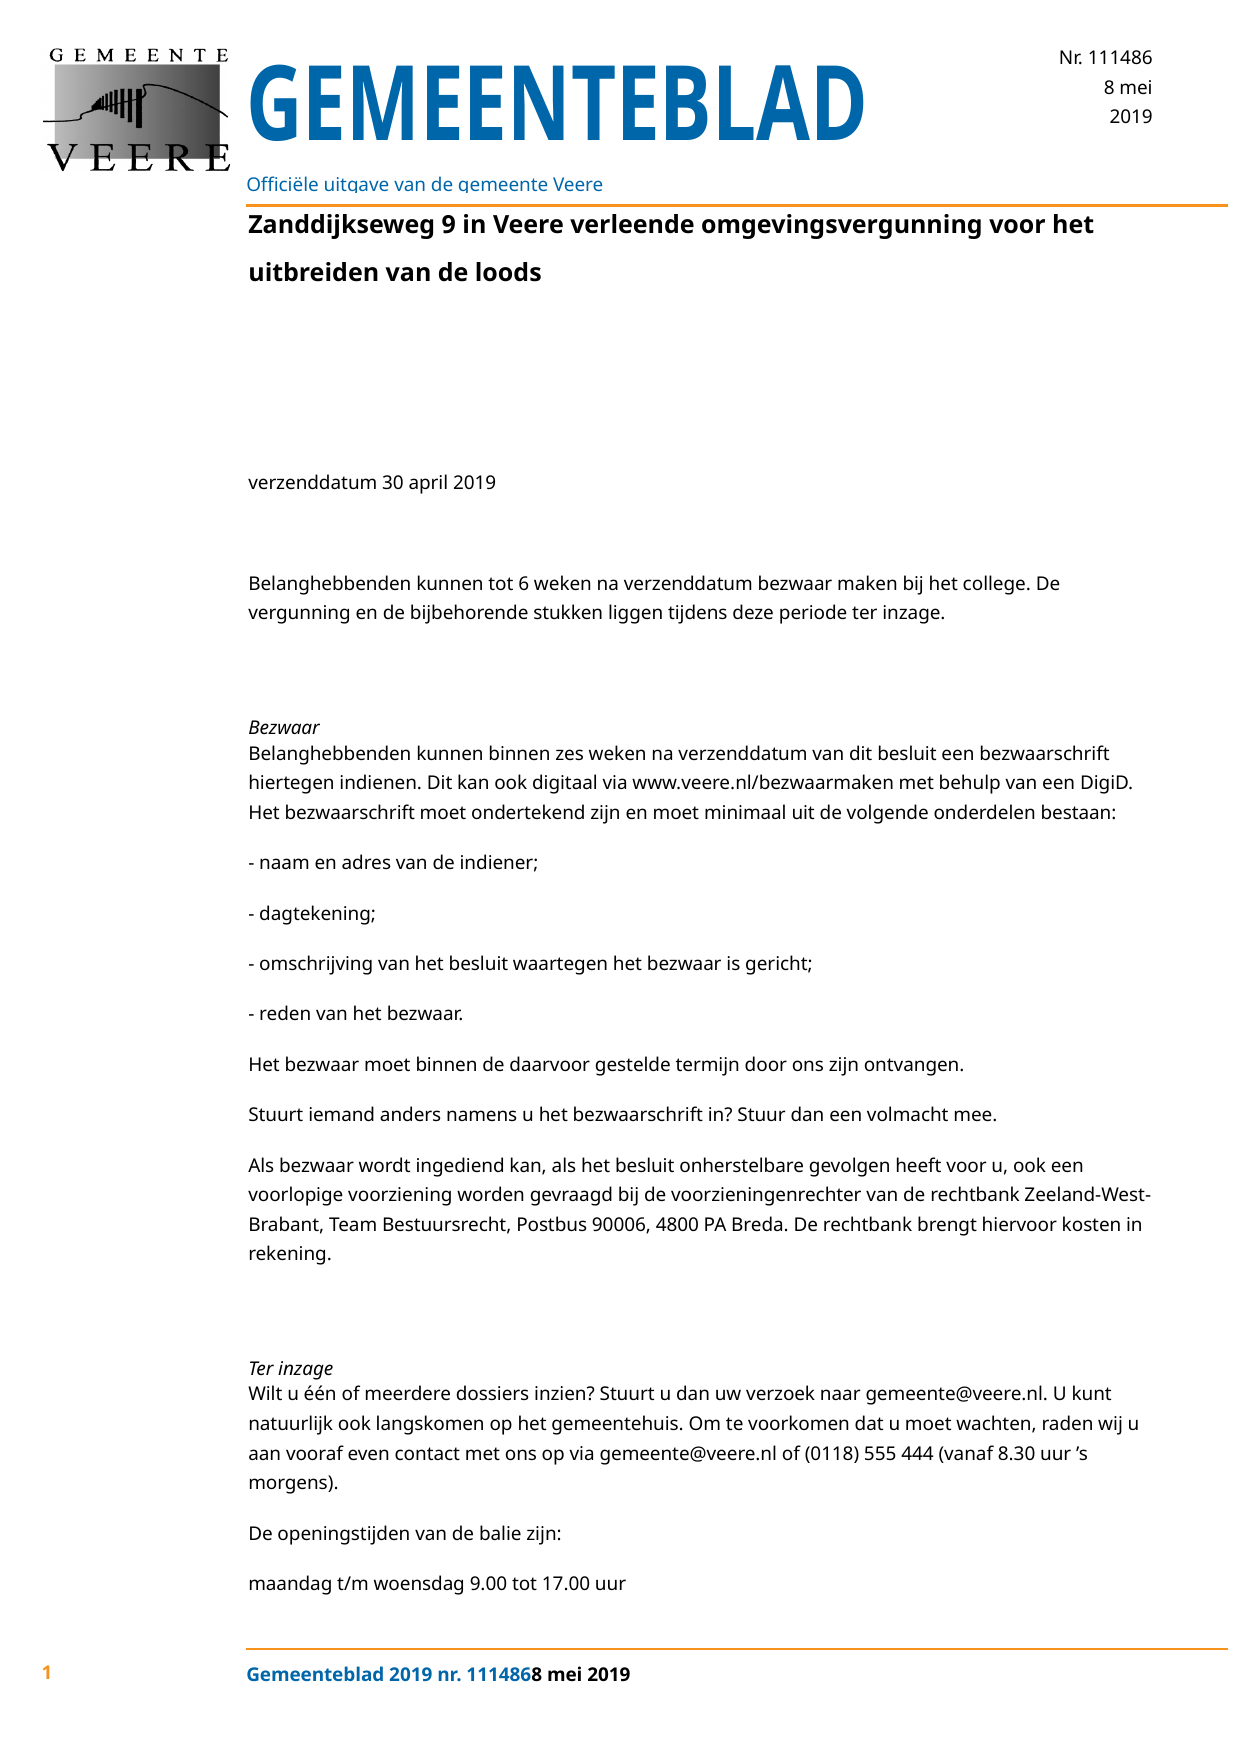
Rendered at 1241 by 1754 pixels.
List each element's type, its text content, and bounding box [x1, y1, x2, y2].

text - dagtekening; [248, 900, 1152, 925]
text Zanddijkseweg 9 in Veere verleende omgevingsvergunning voor het uitbreiden van de loods [248, 207, 1152, 288]
text Belanghebbenden kunnen binnen zes weken na verzenddatum van dit besluit een bezwaarschrift hiertegen indienen. Dit kan ook digitaal via www.veere.nl/bezwaarmaken met behulp van een DigiD. Het bezwaarschrift moet ondertekend zijn en moet minimaal uit de volgende onderdelen bestaan: [248, 740, 1152, 824]
text Bezwaar [248, 714, 1152, 740]
text De openingstijden van de balie zijn: [248, 1520, 1152, 1546]
text Wilt u één of meerdere dossiers inzien? Stuurt u dan uw verzoek naar gemeente@veere.nl. U kunt natuurlijk ook langskomen op het gemeentehuis. Om te voorkomen dat u moet wachten, raden wij u aan vooraf even contact met ons op via gemeente@veere.nl of (0118) 555 444 (vanaf 8.30 uur ’s morgens). [248, 1381, 1152, 1495]
text - omschrijving van het besluit waartegen het bezwaar is gericht; [248, 950, 1152, 976]
text Het bezwaar moet binnen de daarvoor gestelde termijn door ons zijn ontvangen. [248, 1051, 1152, 1077]
text verzenddatum 30 april 2019 [248, 469, 1152, 495]
text - reden van het bezwaar. [248, 1001, 1152, 1026]
text maandag t/m woensdag 9.00 tot 17.00 uur [248, 1570, 1152, 1596]
text - naam en adres van de indiener; [248, 849, 1152, 875]
picture [41, 47, 231, 172]
text Ter inzage [248, 1355, 1152, 1381]
text Stuurt iemand anders namens u het bezwaarschrift in? Stuur dan een volmacht mee. [248, 1101, 1152, 1127]
text Belanghebbenden kunnen tot 6 weken na verzenddatum bezwaar maken bij het college. De vergunning en de bijbehorende stukken liggen tijdens deze periode ter inzage. [248, 570, 1152, 625]
text Als bezwaar wordt ingediend kan, als het besluit onherstelbare gevolgen heeft voor u, ook een voorlopige voorziening worden gevraagd bij de voorzieningenrechter van de rechtbank Zeeland-West-Brabant, Team Bestuursrecht, Postbus 90006, 4800 PA Breda. De rechtbank brengt hiervoor kosten in rekening. [248, 1152, 1152, 1266]
